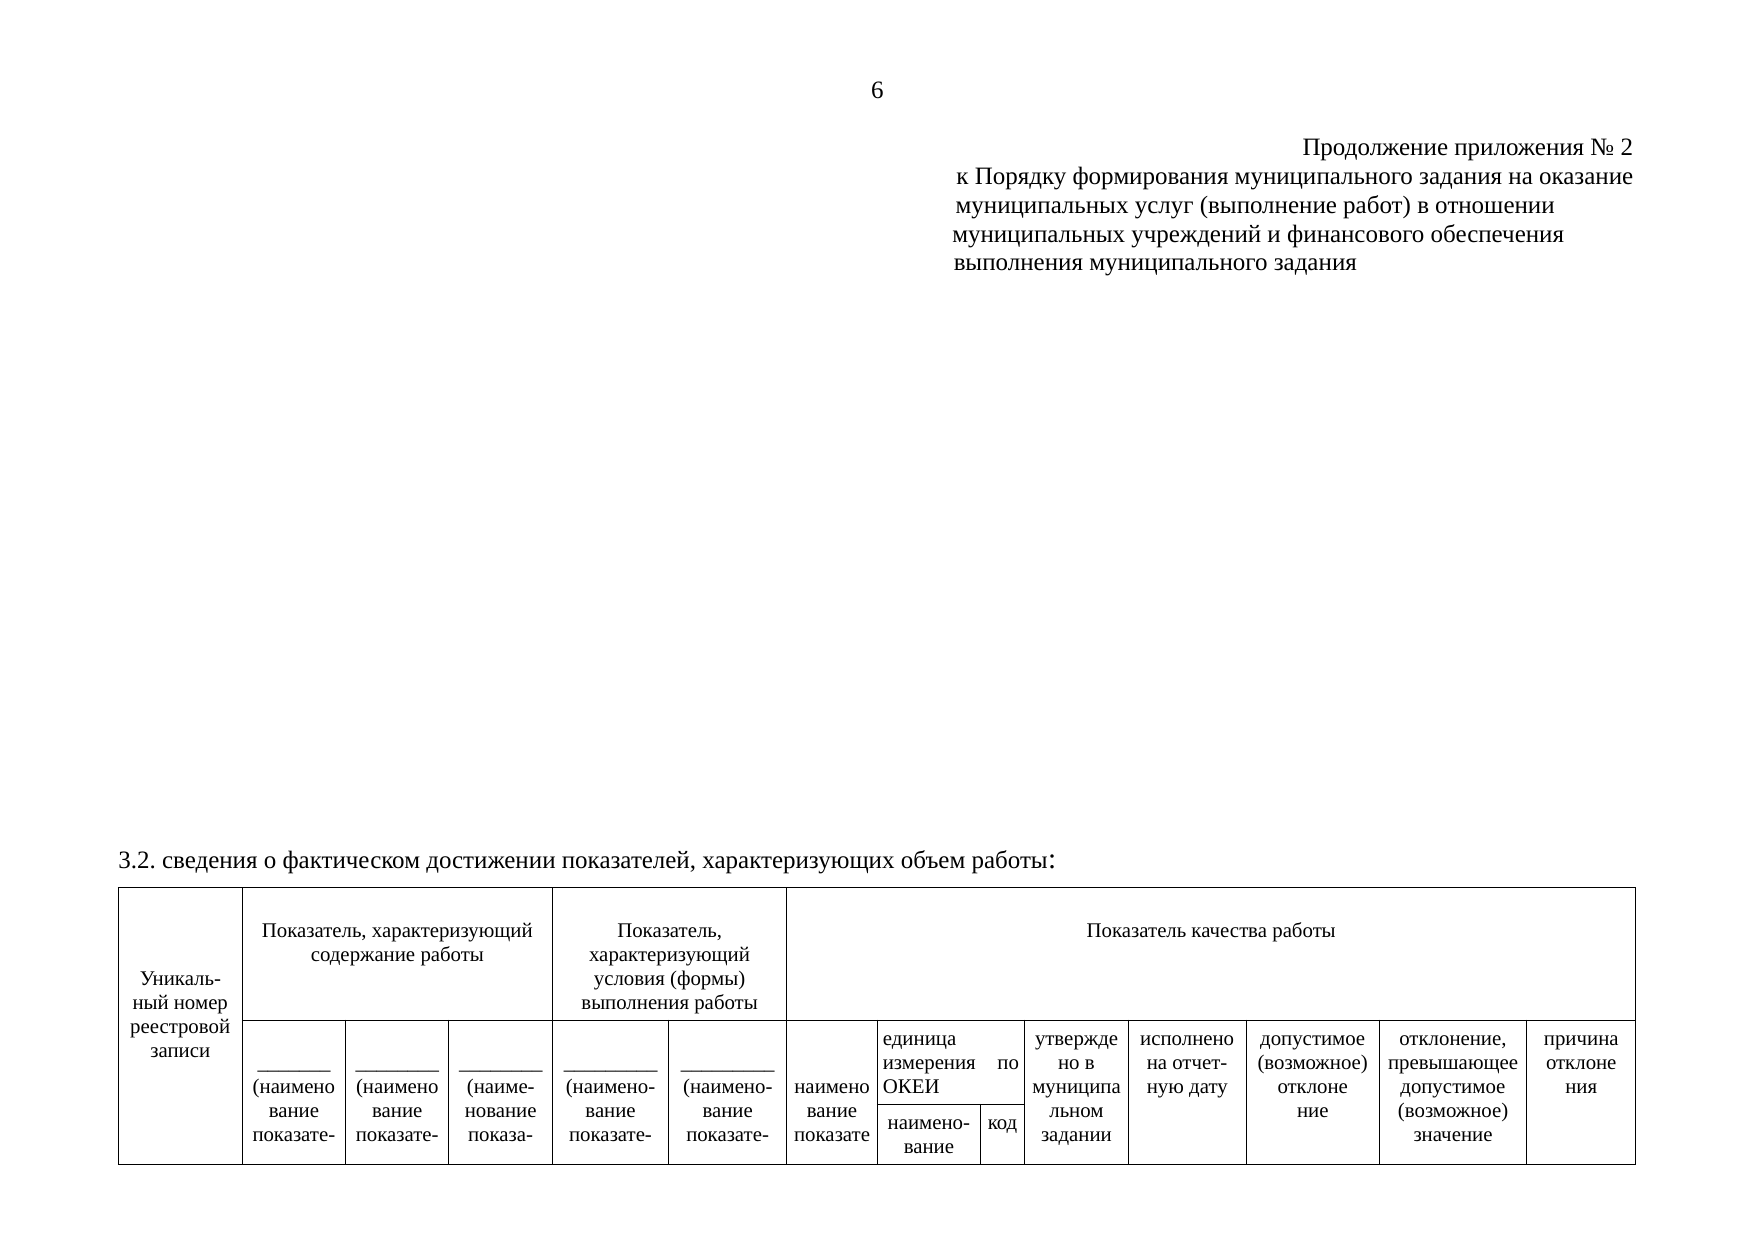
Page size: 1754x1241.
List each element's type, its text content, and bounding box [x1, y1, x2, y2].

table_cell ________ (наименование показате- [346, 1021, 448, 1164]
table_cell _________ (наимено-вание показате- [553, 1021, 668, 1164]
table_cell причина отклоне ния [1527, 1021, 1635, 1164]
table_cell наименование показате [787, 1021, 877, 1164]
table_header Показатель качества работы [787, 888, 1635, 1019]
table_cell код [981, 1105, 1024, 1164]
table_cell отклонение, превышающее допустимое (возможное) значение [1380, 1021, 1526, 1164]
table_cell ________ (наиме-нование показа- [449, 1021, 552, 1164]
text 3.2. сведения о фактическом достижении показателей, характеризующих объем работы: [118, 841, 1636, 875]
table_cell исполнено на отчет-ную дату [1129, 1021, 1246, 1164]
table_header Показатель, характеризующий условия (формы) выполнения работы [553, 888, 786, 1019]
table_cell допустимое (возможное) отклоне ние [1247, 1021, 1379, 1164]
table_header Уникаль-ный номер реестровой записи [119, 888, 242, 1164]
table_cell _________ (наимено-вание показате- [669, 1021, 786, 1164]
table_cell единица измерения по ОКЕИ [878, 1021, 1024, 1104]
table_header Показатель, характеризующий содержание работы [243, 888, 552, 1019]
table_cell наимено-вание [878, 1105, 980, 1164]
table_cell утверждено в муниципальном задании [1025, 1021, 1128, 1164]
table_cell _______ (наименование показате- [243, 1021, 345, 1164]
